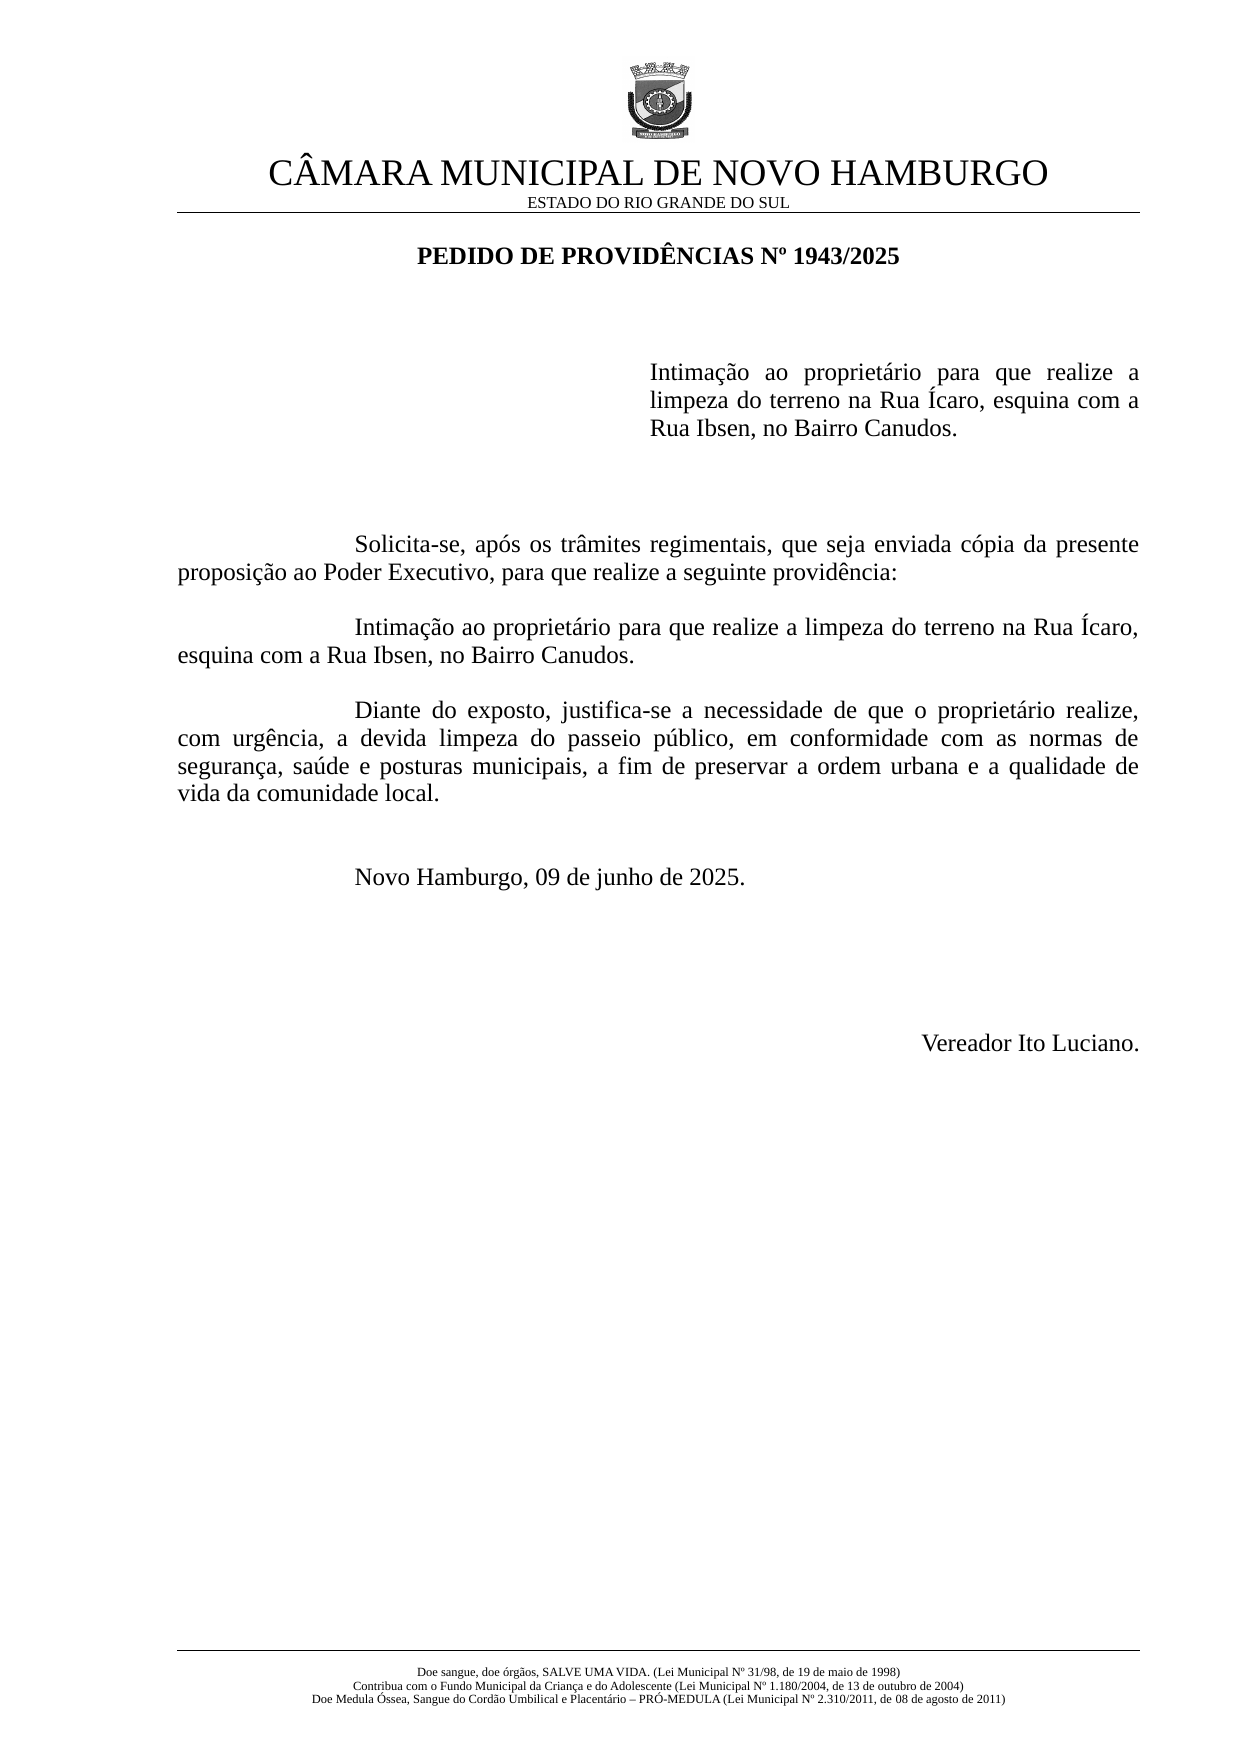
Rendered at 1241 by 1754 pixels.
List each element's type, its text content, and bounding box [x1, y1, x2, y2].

text Novo Hamburgo, 09 de junho de 2025. [177, 863, 1140, 890]
text PEDIDO DE PROVIDÊNCIAS Nº 1943/2025 [177, 242, 1140, 270]
text Intimação ao proprietário para que realize a limpeza do terreno na Rua Ícaro, esquina com a Rua Ibsen, no Bairro Canudos. [177, 613, 1140, 669]
text Solicita-se, após os trâmites regimentais, que seja enviada cópia da presente proposição ao Poder Executivo, para que realize a seguinte providência: [177, 530, 1140, 586]
text Intimação ao proprietário para que realize a limpeza do terreno na Rua Ícaro, esquina com a Rua Ibsen, no Bairro Canudos. [649, 358, 1140, 442]
text Diante do exposto, justifica-se a necessidade de que o proprietário realize, com urgência, a devida limpeza do passeio público, em conformidade com as normas de segurança, saúde e posturas municipais, a fim de preservar a ordem urbana e a qualidade de vida da comunidade local. [177, 696, 1140, 807]
text Vereador Ito Luciano. [177, 1029, 1140, 1057]
